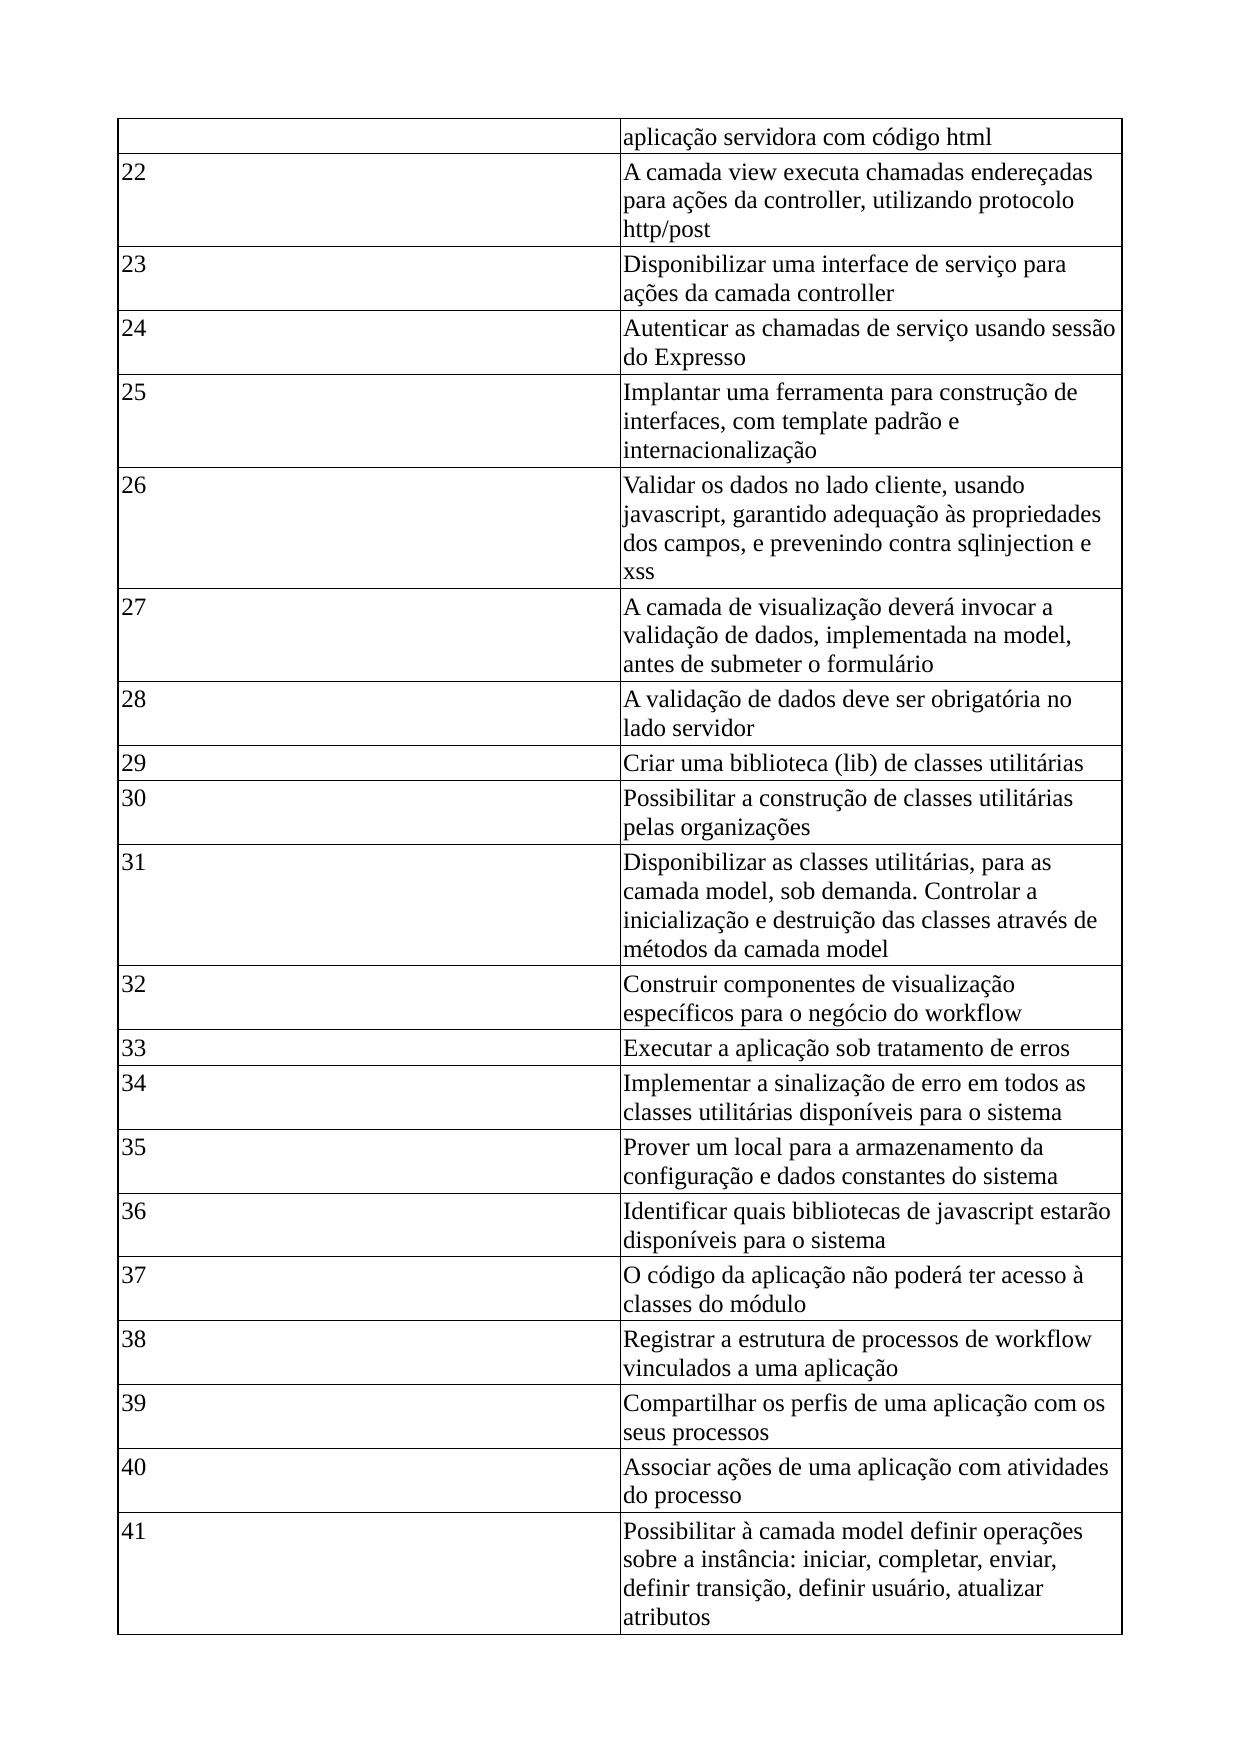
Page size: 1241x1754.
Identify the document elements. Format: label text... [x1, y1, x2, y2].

table_cell Autenticar as chamadas de serviço usando sessão do Expresso [621, 311, 1121, 374]
table_cell Implementar a sinalização de erro em todos as classes utilitárias disponíveis para o sistema [621, 1066, 1121, 1128]
table_cell 37 [119, 1257, 620, 1320]
table_cell 31 [119, 845, 620, 965]
table_cell 29 [119, 746, 620, 780]
table_cell Disponibilizar as classes utilitárias, para as camada model, sob demanda. Controlar a inicialização e destruição das classes através de métodos da camada model [621, 845, 1121, 965]
table_cell Implantar uma ferramenta para construção de interfaces, com template padrão e internacionalização [621, 375, 1121, 467]
table_cell 30 [119, 781, 620, 844]
table_cell [119, 119, 620, 153]
table_cell aplicação servidora com código html [621, 119, 1121, 153]
table_cell 26 [119, 468, 620, 588]
table_cell Possibilitar a construção de classes utilitárias pelas organizações [621, 781, 1121, 844]
table_cell Compartilhar os perfis de uma aplicação com os seus processos [621, 1385, 1121, 1448]
table_cell 39 [119, 1385, 620, 1448]
table_cell 23 [119, 247, 620, 310]
table_cell A camada de visualização deverá invocar a validação de dados, implementada na model, antes de submeter o formulário [621, 589, 1121, 681]
table_cell Associar ações de uma aplicação com atividades do processo [621, 1449, 1121, 1512]
table_cell 38 [119, 1321, 620, 1384]
table_cell 40 [119, 1449, 620, 1512]
table_cell 35 [119, 1130, 620, 1192]
table_cell Identificar quais bibliotecas de javascript estarão disponíveis para o sistema [621, 1194, 1121, 1256]
table_cell 32 [119, 966, 620, 1029]
table_cell 25 [119, 375, 620, 467]
table_cell A camada view executa chamadas endereçadas para ações da controller, utilizando protocolo http/post [621, 154, 1121, 246]
table_cell Executar a aplicação sob tratamento de erros [621, 1030, 1121, 1064]
table_cell Possibilitar à camada model definir operações sobre a instância: iniciar, completar, enviar, definir transição, definir usuário, atualizar atributos [621, 1513, 1121, 1634]
table_cell 22 [119, 154, 620, 246]
table_cell Prover um local para a armazenamento da configuração e dados constantes do sistema [621, 1130, 1121, 1192]
table_cell 33 [119, 1030, 620, 1064]
table_cell A validação de dados deve ser obrigatória no lado servidor [621, 682, 1121, 745]
table_cell 41 [119, 1513, 620, 1634]
table_cell Disponibilizar uma interface de serviço para ações da camada controller [621, 247, 1121, 310]
table_cell 24 [119, 311, 620, 374]
table_cell 36 [119, 1194, 620, 1256]
table_cell Construir componentes de visualização específicos para o negócio do workflow [621, 966, 1121, 1029]
table_cell Registrar a estrutura de processos de workflow vinculados a uma aplicação [621, 1321, 1121, 1384]
table_cell 34 [119, 1066, 620, 1128]
table_cell 27 [119, 589, 620, 681]
table_cell Validar os dados no lado cliente, usando javascript, garantido adequação às propriedades dos campos, e prevenindo contra sqlinjection e xss [621, 468, 1121, 588]
table_cell O código da aplicação não poderá ter acesso à classes do módulo [621, 1257, 1121, 1320]
table_cell Criar uma biblioteca (lib) de classes utilitárias [621, 746, 1121, 780]
table_cell 28 [119, 682, 620, 745]
